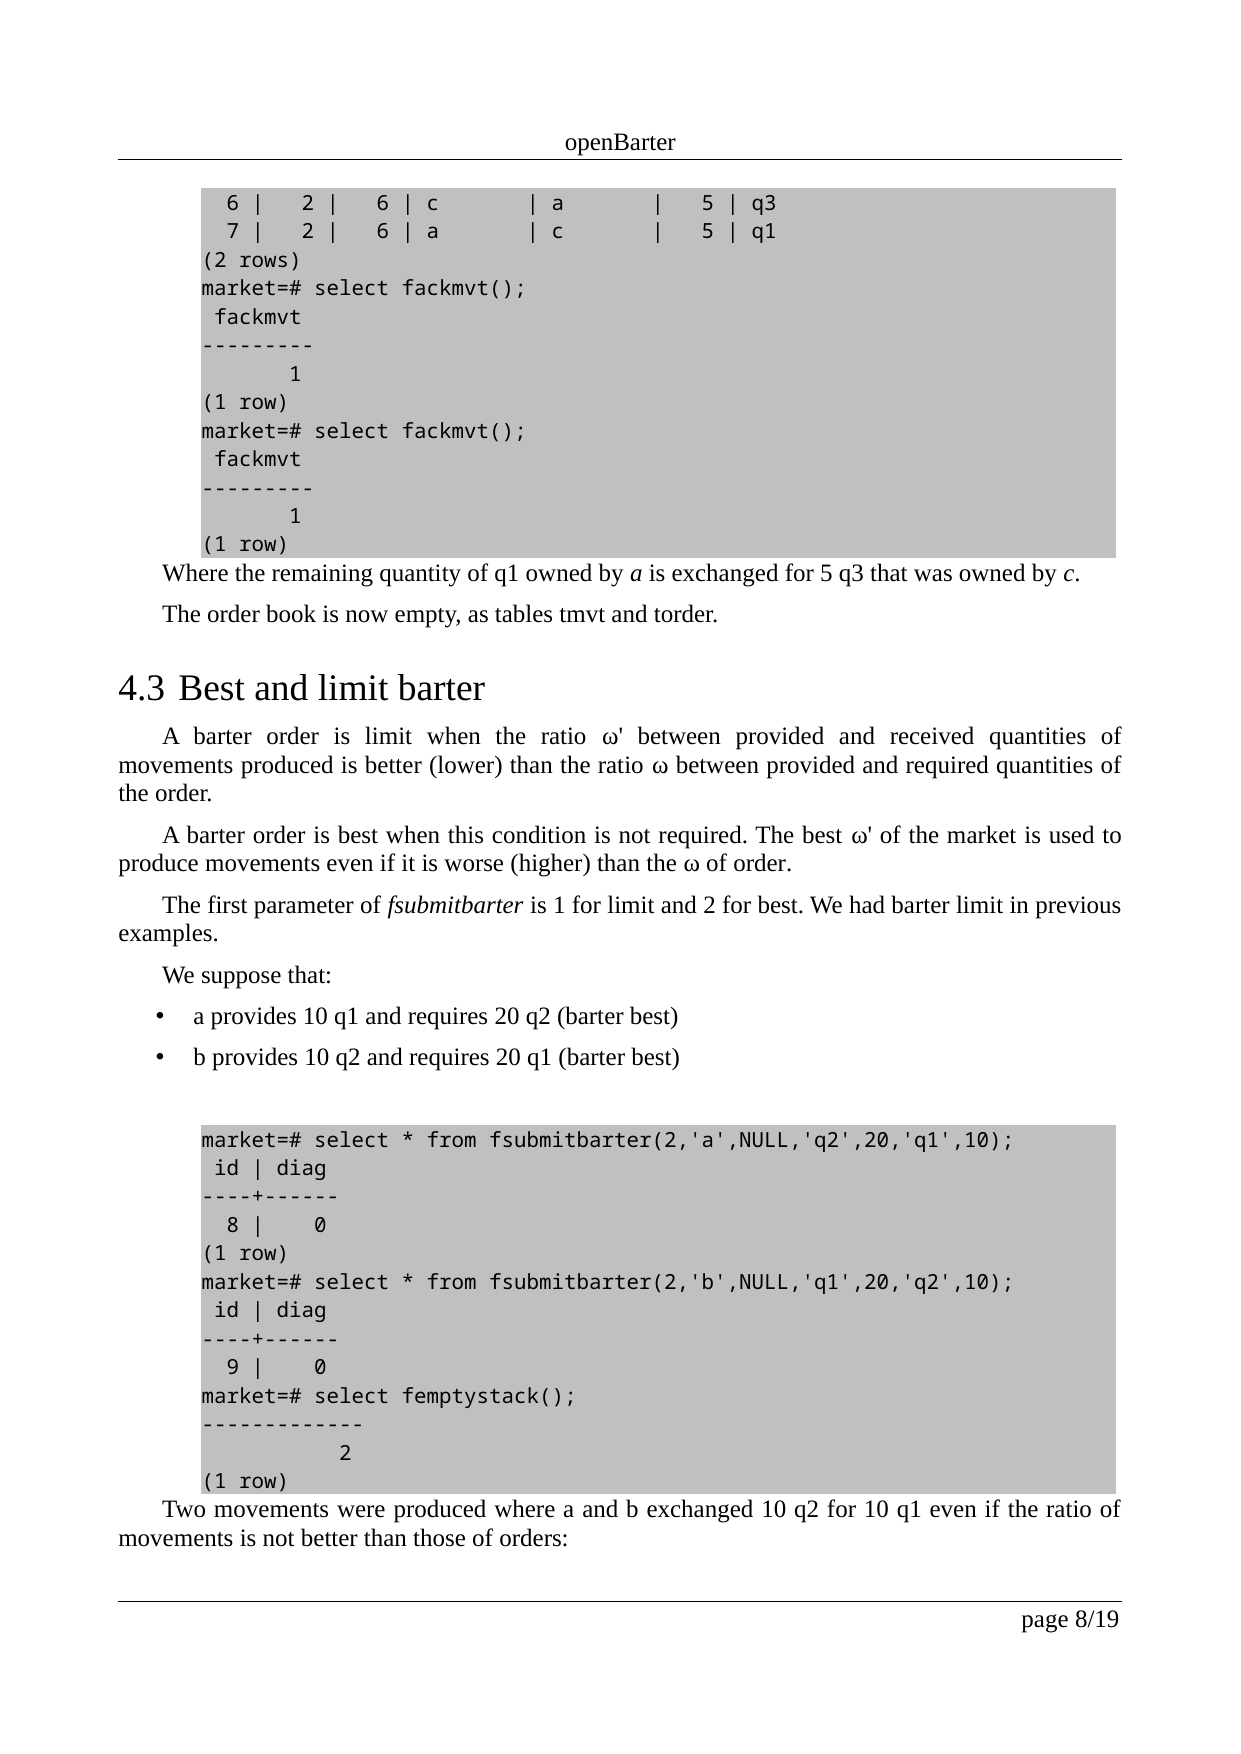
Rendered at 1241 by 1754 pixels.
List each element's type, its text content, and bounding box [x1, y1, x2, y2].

text 6 | 2 | 6 | c | a | 5 | q3 [201, 188, 1116, 217]
text (1 row) [201, 1238, 1116, 1267]
text The order book is now empty, as tables tmvt and torder. [118, 599, 1122, 628]
text --------- [201, 473, 1116, 501]
list a provides 10 q1 and requires 20 q2 (barter best) [156, 1001, 1122, 1030]
text market=# select fackmvt(); [201, 416, 1116, 444]
text market=# select femptystack(); [201, 1381, 1116, 1409]
text fackmvt [201, 444, 1116, 473]
text market=# select fackmvt(); [201, 273, 1116, 302]
text (2 rows) [201, 245, 1116, 273]
text id | diag [201, 1153, 1116, 1182]
text 8 | 0 [201, 1210, 1116, 1238]
text We suppose that: [118, 960, 1122, 988]
text Where the remaining quantity of q1 owned by a is exchanged for 5 q3 that was owned by c. [118, 558, 1122, 587]
subtitle Best and limit barter [118, 665, 1122, 708]
text A barter order is limit when the ratio ω' between provided and received quantities of movements produced is better (lower) than the ratio ω between provided and required quantities of the order. [118, 721, 1122, 807]
text market=# select * from fsubmitbarter(2,'b',NULL,'q1',20,'q2',10); [201, 1267, 1116, 1295]
text ----+------ [201, 1324, 1116, 1352]
text Two movements were produced where a and b exchanged 10 q2 for 10 q1 even if the ratio of movements is not better than those of orders: [118, 1494, 1122, 1552]
text --------- [201, 330, 1116, 359]
text (1 row) [201, 1466, 1116, 1494]
text 7 | 2 | 6 | a | c | 5 | q1 [201, 217, 1116, 245]
text market=# select * from fsubmitbarter(2,'a',NULL,'q2',20,'q1',10); [201, 1125, 1116, 1153]
text 9 | 0 [201, 1352, 1116, 1381]
text 1 [201, 501, 1116, 529]
text ------------- [201, 1409, 1116, 1438]
text fackmvt [201, 302, 1116, 330]
text id | diag [201, 1295, 1116, 1324]
list b provides 10 q2 and requires 20 q1 (barter best) [156, 1042, 1122, 1071]
text (1 row) [201, 529, 1116, 558]
text (1 row) [201, 387, 1116, 416]
text 1 [201, 359, 1116, 387]
text ----+------ [201, 1182, 1116, 1210]
text The first parameter of fsubmitbarter is 1 for limit and 2 for best. We had barter limit in previous examples. [118, 890, 1122, 947]
text A barter order is best when this condition is not required. The best ω' of the market is used to produce movements even if it is worse (higher) than the ω of order. [118, 820, 1122, 877]
text 2 [201, 1438, 1116, 1466]
